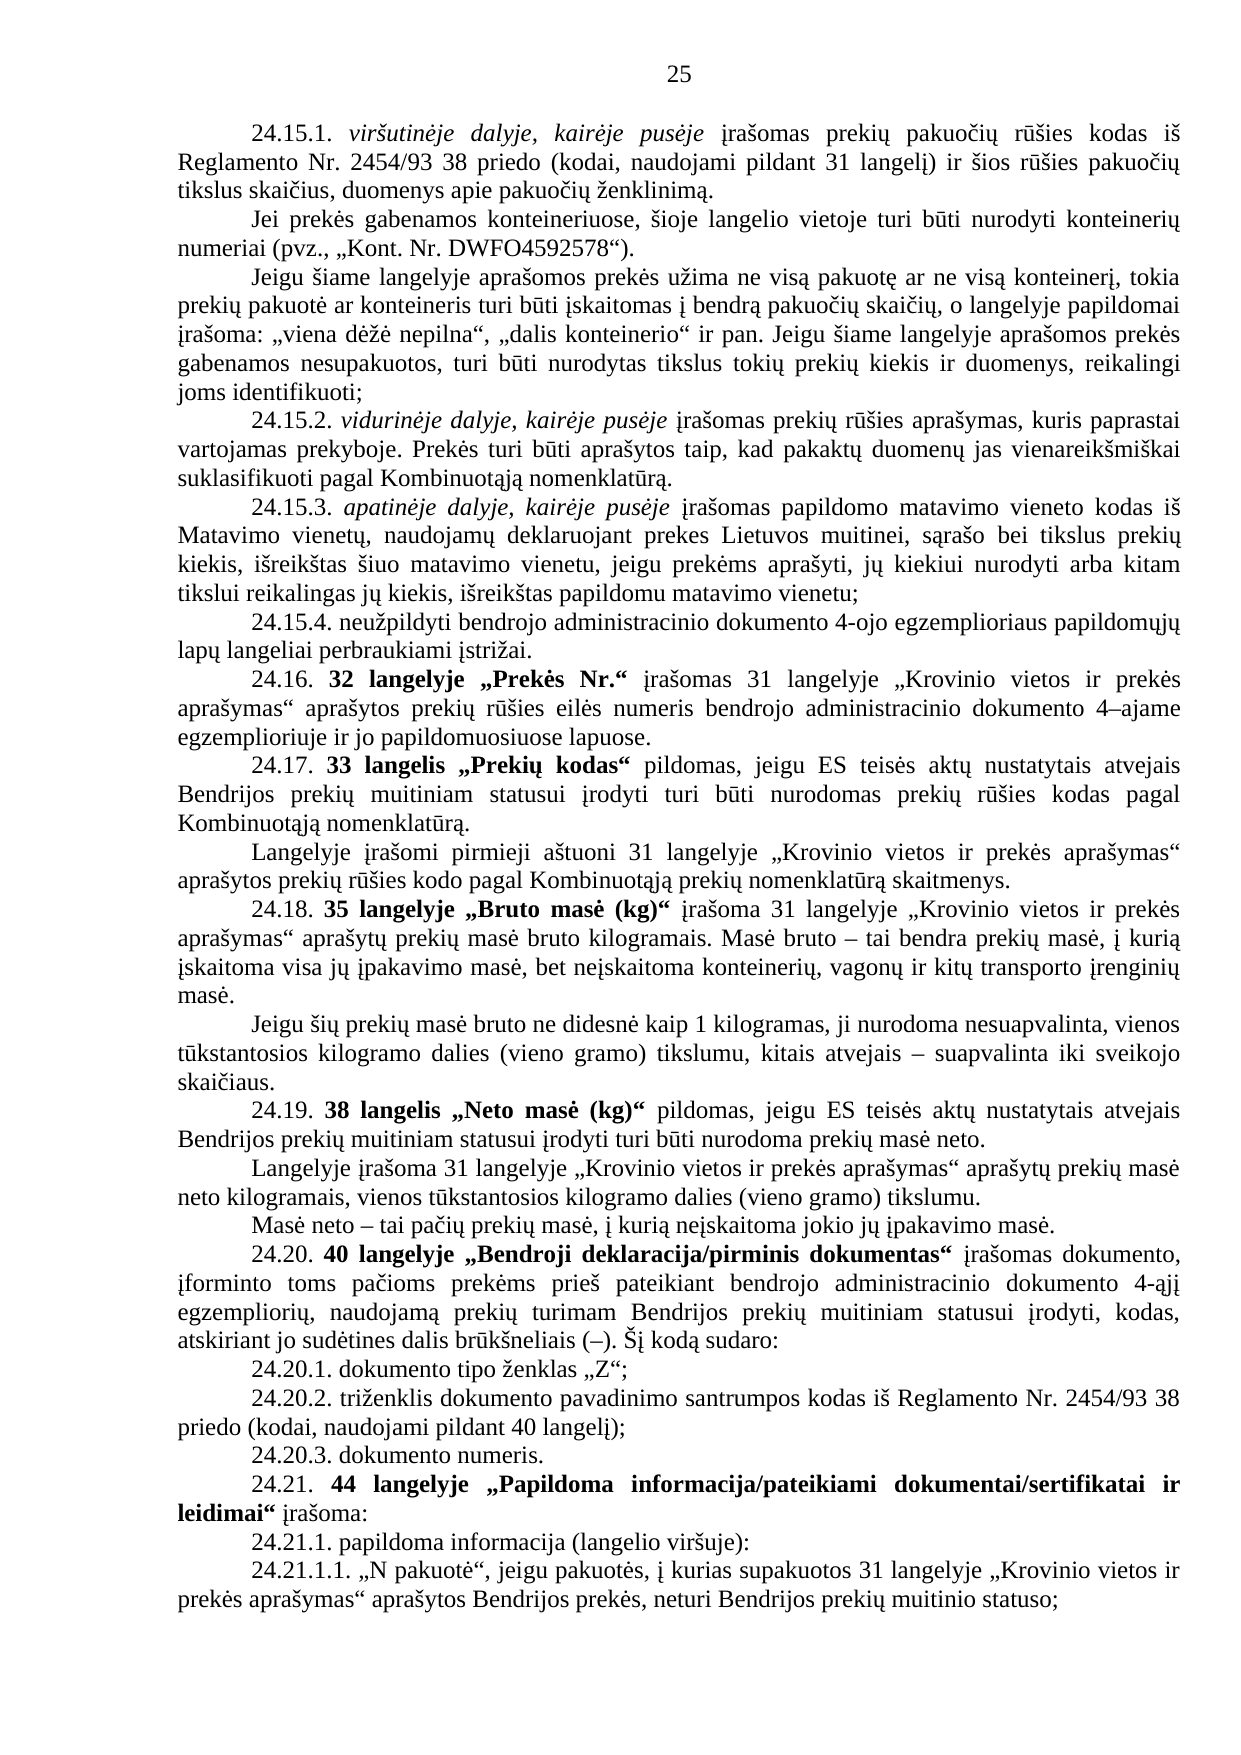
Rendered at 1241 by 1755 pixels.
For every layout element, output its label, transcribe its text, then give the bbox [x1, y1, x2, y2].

text 24.15.2. vidurinėje dalyje, kairėje pusėje įrašomas prekių rūšies aprašymas, kuris paprastai vartojamas prekyboje. Prekės turi būti aprašytos taip, kad pakaktų duomenų jas vienareikšmiškai suklasifikuoti pagal Kombinuotąją nomenklatūrą. [177, 406, 1181, 492]
text 24.18. 35 langelyje „Bruto masė (kg)“ įrašoma 31 langelyje „Krovinio vietos ir prekės aprašymas“ aprašytų prekių masė bruto kilogramais. Masė bruto – tai bendra prekių masė, į kurią įskaitoma visa jų įpakavimo masė, bet neįskaitoma konteinerių, vagonų ir kitų transporto įrenginių masė. [177, 894, 1181, 1009]
text Jeigu šių prekių masė bruto ne didesnė kaip 1 kilogramas, ji nurodoma nesuapvalinta, vienos tūkstantosios kilogramo dalies (vieno gramo) tikslumu, kitais atvejais – suapvalinta iki sveikojo skaičiaus. [177, 1009, 1181, 1096]
text 24.20. 40 langelyje „Bendroji deklaracija/pirminis dokumentas“ įrašomas dokumento, įforminto toms pačioms prekėms prieš pateikiant bendrojo administracinio dokumento 4-ąjį egzempliorių, naudojamą prekių turimam Bendrijos prekių muitiniam statusui įrodyti, kodas, atskiriant jo sudėtines dalis brūkšneliais (–). Šį kodą sudaro: [177, 1239, 1181, 1354]
text 24.15.3. apatinėje dalyje, kairėje pusėje įrašomas papildomo matavimo vieneto kodas iš Matavimo vienetų, naudojamų deklaruojant prekes Lietuvos muitinei, sąrašo bei tikslus prekių kiekis, išreikštas šiuo matavimo vienetu, jeigu prekėms aprašyti, jų kiekiui nurodyti arba kitam tikslui reikalingas jų kiekis, išreikštas papildomu matavimo vienetu; [177, 492, 1181, 607]
text Langelyje įrašoma 31 langelyje „Krovinio vietos ir prekės aprašymas“ aprašytų prekių masė neto kilogramais, vienos tūkstantosios kilogramo dalies (vieno gramo) tikslumu. [177, 1153, 1181, 1211]
text Jeigu šiame langelyje aprašomos prekės užima ne visą pakuotę ar ne visą konteinerį, tokia prekių pakuotė ar konteineris turi būti įskaitomas į bendrą pakuočių skaičių, o langelyje papildomai įrašoma: „viena dėžė nepilna“, „dalis konteinerio“ ir pan. Jeigu šiame langelyje aprašomos prekės gabenamos nesupakuotos, turi būti nurodytas tikslus tokių prekių kiekis ir duomenys, reikalingi joms identifikuoti; [177, 262, 1181, 406]
text Jei prekės gabenamos konteineriuose, šioje langelio vietoje turi būti nurodyti konteinerių numeriai (pvz., „Kont. Nr. DWFO4592578“). [177, 204, 1181, 262]
text 24.19. 38 langelis „Neto masė (kg)“ pildomas, jeigu ES teisės aktų nustatytais atvejais Bendrijos prekių muitiniam statusui įrodyti turi būti nurodoma prekių masė neto. [177, 1096, 1181, 1153]
text 24.21.1.1. „N pakuotė“, jeigu pakuotės, į kurias supakuotos 31 langelyje „Krovinio vietos ir prekės aprašymas“ aprašytos Bendrijos prekės, neturi Bendrijos prekių muitinio statuso; [177, 1556, 1181, 1613]
text 24.15.1. viršutinėje dalyje, kairėje pusėje įrašomas prekių pakuočių rūšies kodas iš Reglamento Nr. 2454/93 38 priedo (kodai, naudojami pildant 31 langelį) ir šios rūšies pakuočių tikslus skaičius, duomenys apie pakuočių ženklinimą. [177, 118, 1181, 204]
text 24.17. 33 langelis „Prekių kodas“ pildomas, jeigu ES teisės aktų nustatytais atvejais Bendrijos prekių muitiniam statusui įrodyti turi būti nurodomas prekių rūšies kodas pagal Kombinuotąją nomenklatūrą. [177, 751, 1181, 837]
text 24.15.4. neužpildyti bendrojo administracinio dokumento 4-ojo egzemplioriaus papildomųjų lapų langeliai perbraukiami įstrižai. [177, 607, 1181, 664]
text 24.21.1. papildoma informacija (langelio viršuje): [177, 1527, 1181, 1556]
text 24.20.1. dokumento tipo ženklas „Z“; [177, 1354, 1181, 1383]
text 24.16. 32 langelyje „Prekės Nr.“ įrašomas 31 langelyje „Krovinio vietos ir prekės aprašymas“ aprašytos prekių rūšies eilės numeris bendrojo administracinio dokumento 4–ajame egzemplioriuje ir jo papildomuosiuose lapuose. [177, 664, 1181, 751]
text 24.20.2. triženklis dokumento pavadinimo santrumpos kodas iš Reglamento Nr. 2454/93 38 priedo (kodai, naudojami pildant 40 langelį); [177, 1383, 1181, 1441]
text 24.21. 44 langelyje „Papildoma informacija/pateikiami dokumentai/sertifikatai ir leidimai“ įrašoma: [177, 1469, 1181, 1527]
text 24.20.3. dokumento numeris. [177, 1441, 1181, 1469]
text Masė neto – tai pačių prekių masė, į kurią neįskaitoma jokio jų įpakavimo masė. [177, 1211, 1181, 1239]
text Langelyje įrašomi pirmieji aštuoni 31 langelyje „Krovinio vietos ir prekės aprašymas“ aprašytos prekių rūšies kodo pagal Kombinuotąją prekių nomenklatūrą skaitmenys. [177, 837, 1181, 894]
